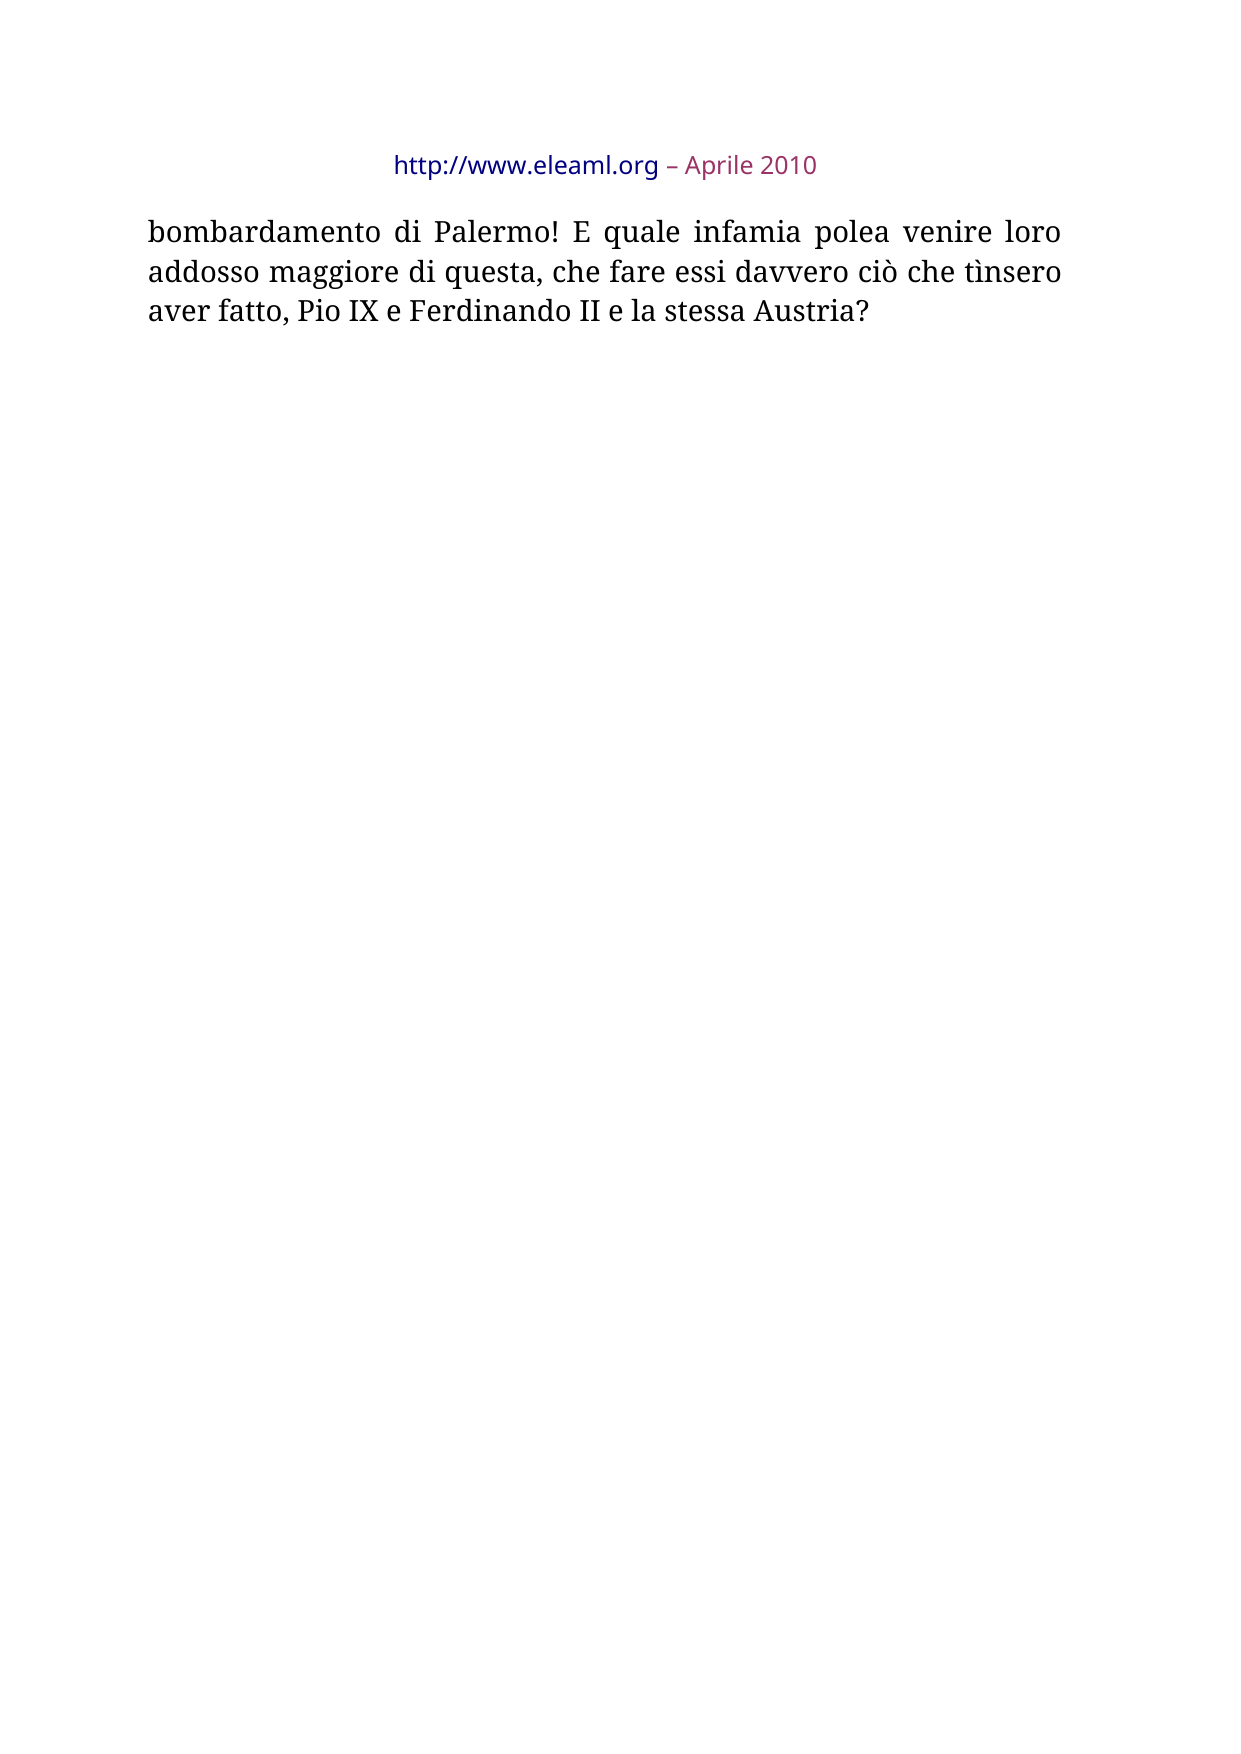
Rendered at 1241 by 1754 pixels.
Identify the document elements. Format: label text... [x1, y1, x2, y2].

text bombardamento di Palermo! E quale infamia polea venire loro addosso maggiore di questa, che fare essi davvero ciò che tìnsero aver fatto, Pio IX e Ferdinando II e la stessa Austria? [148, 211, 1063, 330]
